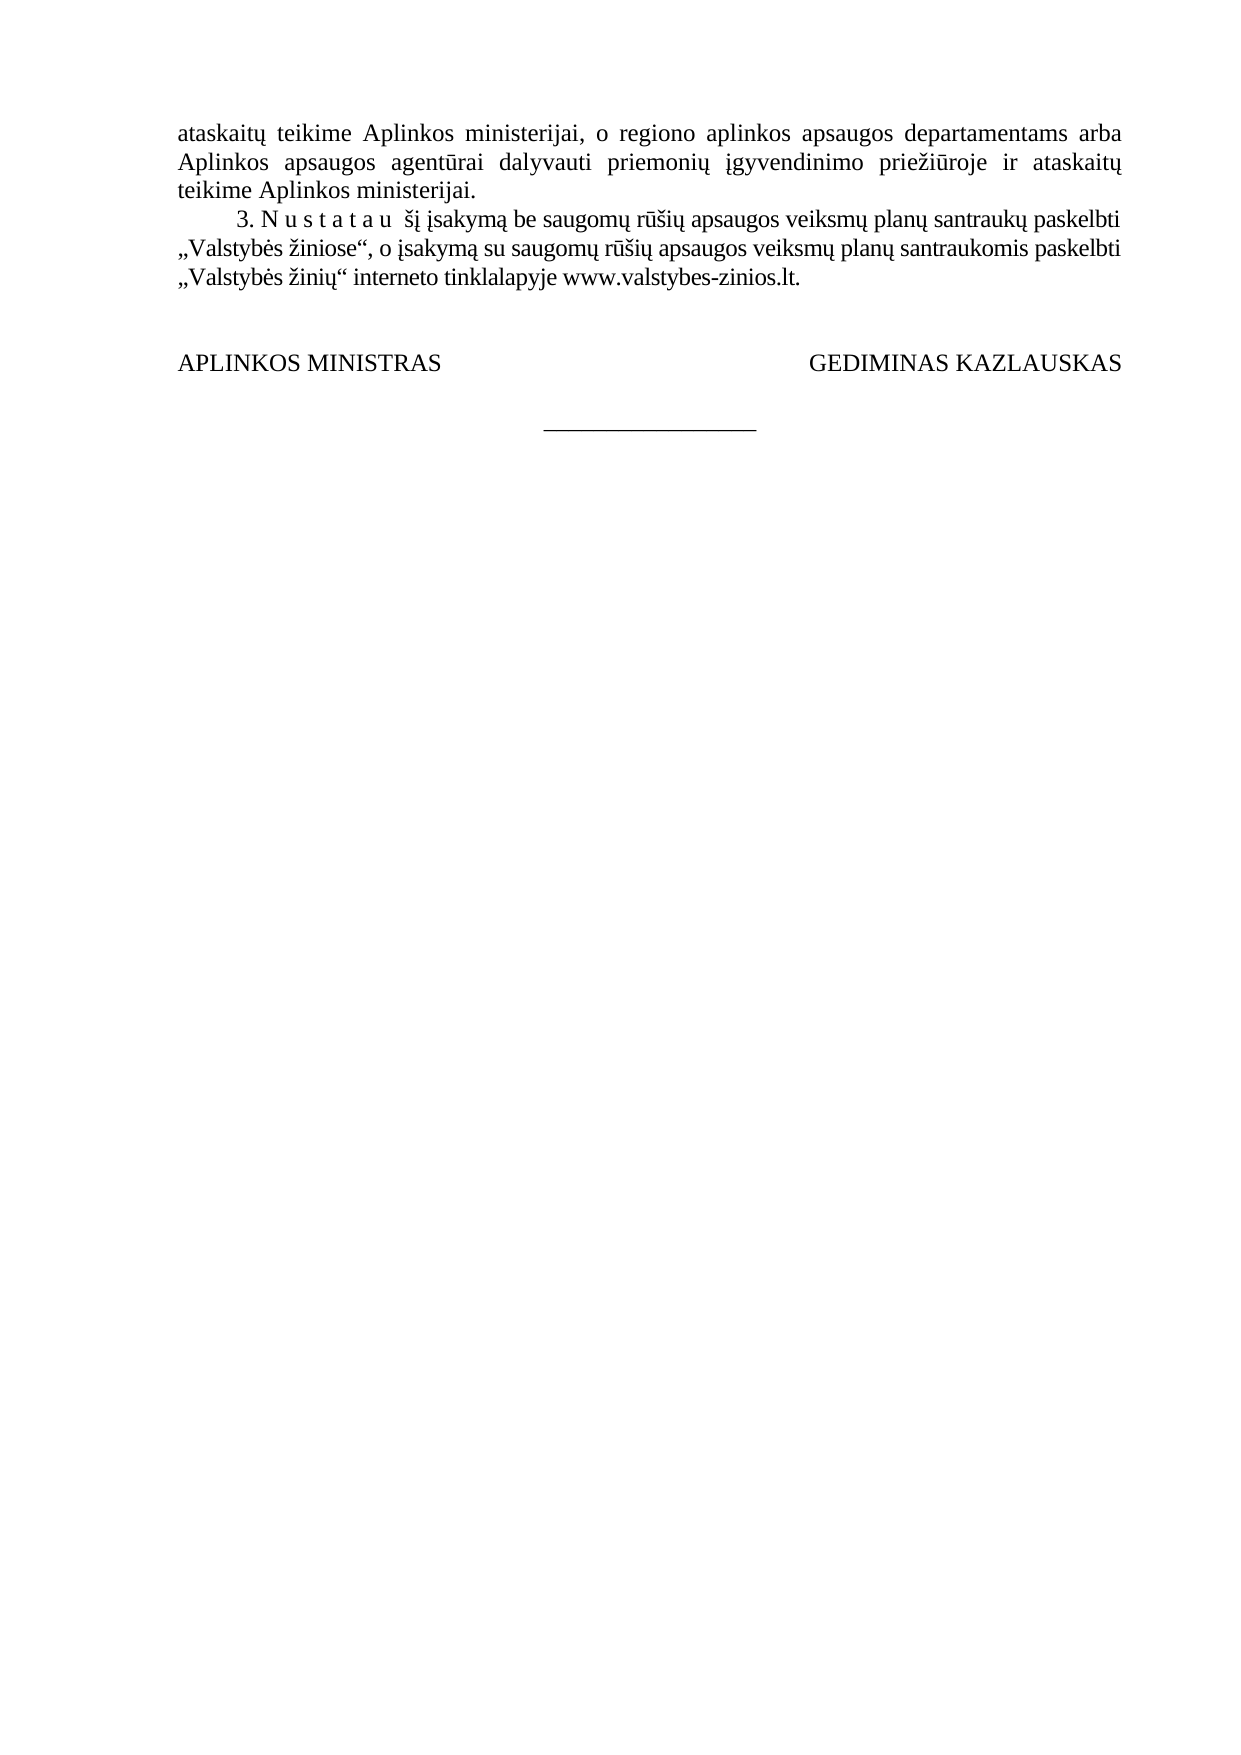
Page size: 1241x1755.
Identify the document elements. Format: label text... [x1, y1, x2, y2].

text ataskaitų teikime Aplinkos ministerijai, o regiono aplinkos apsaugos departamentams arba Aplinkos apsaugos agentūrai dalyvauti priemonių įgyvendinimo priežiūroje ir ataskaitų teikime Aplinkos ministerijai. [177, 118, 1122, 204]
text _________________ [177, 406, 1122, 434]
text 3. N u s t a t a u šį įsakymą be saugomų rūšių apsaugos veiksmų planų santraukų paskelbti „Valstybės žiniose“, o įsakymą su saugomų rūšių apsaugos veiksmų planų santraukomis paskelbti „Valstybės žinių“ interneto tinklalapyje www.valstybes-zinios.lt. [177, 204, 1122, 291]
text Aplinkos ministras Gediminas Kazlauskas [177, 348, 1122, 377]
